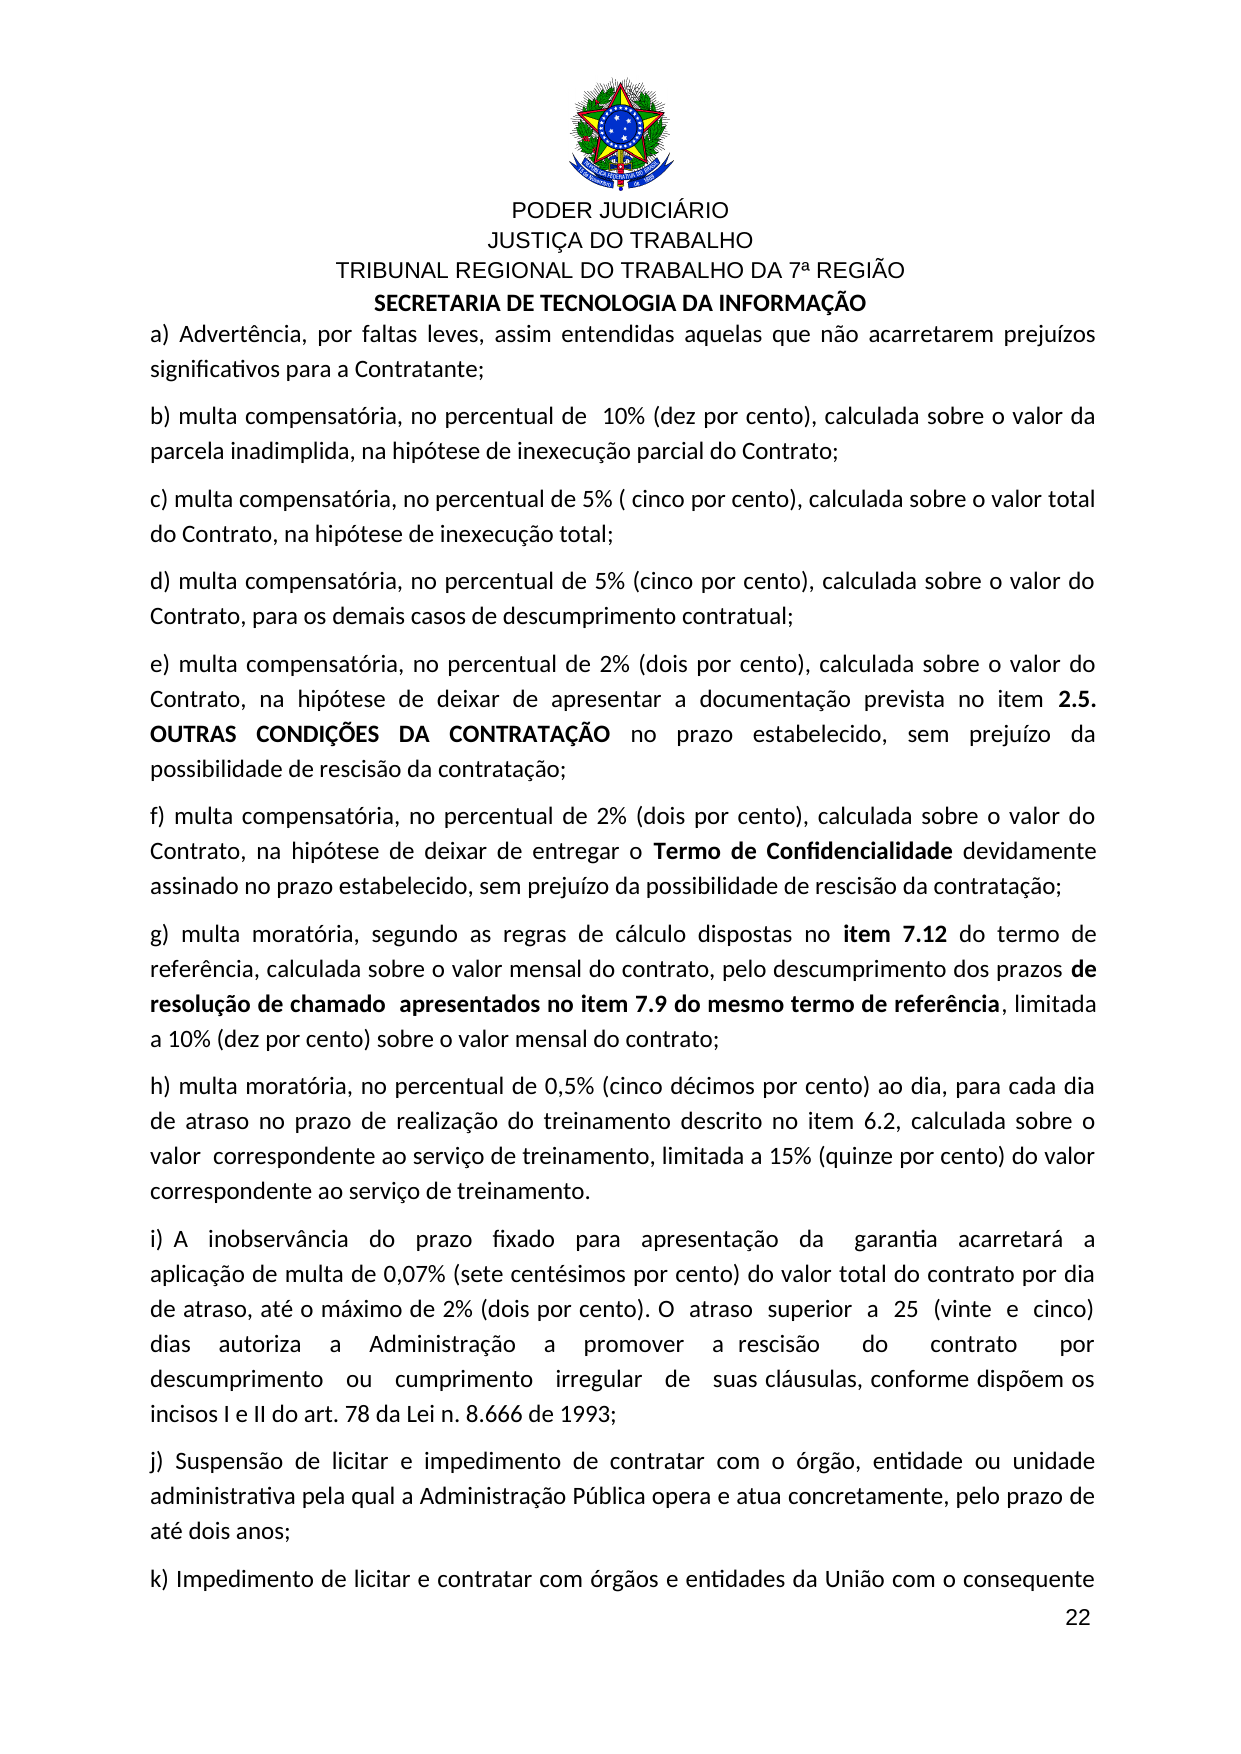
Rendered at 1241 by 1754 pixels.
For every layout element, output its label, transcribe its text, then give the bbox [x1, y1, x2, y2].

text b) multa compensatória, no percentual de 10% (dez por cento), calculada sobre o valor da parcela inadimplida, na hipótese de inexecução parcial do Contrato; [150, 400, 1097, 466]
text j) Suspensão de licitar e impedimento de contratar com o órgão, entidade ou unidade administrativa pela qual a Administração Pública opera e atua concretamente, pelo prazo de até dois anos; [150, 1445, 1097, 1546]
text e) multa compensatória, no percentual de 2% (dois por cento), calculada sobre o valor do Contrato, na hipótese de deixar de apresentar a documentação prevista no item 2.5. OUTRAS CONDIÇÕES DA CONTRATAÇÃO no prazo estabelecido, sem prejuízo da possibilidade de rescisão da contratação; [150, 648, 1097, 783]
text k) Impedimento de licitar e contratar com órgãos e entidades da União com o consequente [150, 1563, 1097, 1593]
text h) multa moratória, no percentual de 0,5% (cinco décimos por cento) ao dia, para cada dia de atraso no prazo de realização do treinamento descrito no item 6.2, calculada sobre o valor correspondente ao serviço de treinamento, limitada a 15% (quinze por cento) do valor correspondente ao serviço de treinamento. [150, 1070, 1097, 1206]
text a) Advertência, por faltas leves, assim entendidas aquelas que não acarretarem prejuízos significativos para a Contratante; [150, 318, 1097, 383]
text g) multa moratória, segundo as regras de cálculo dispostas no item 7.12 do termo de referência, calculada sobre o valor mensal do contrato, pelo descumprimento dos prazos de resolução de chamado apresentados no item 7.9 do mesmo termo de referência, limitada a 10% (dez por cento) sobre o valor mensal do contrato; [150, 918, 1097, 1053]
text d) multa compensatória, no percentual de 5% (cinco por cento), calculada sobre o valor do Contrato, para os demais casos de descumprimento contratual; [150, 565, 1097, 631]
text f) multa compensatória, no percentual de 2% (dois por cento), calculada sobre o valor do Contrato, na hipótese de deixar de entregar o Termo de Confidencialidade devidamente assinado no prazo estabelecido, sem prejuízo da possibilidade de rescisão da contratação; [150, 800, 1097, 901]
text c) multa compensatória, no percentual de 5% ( cinco por cento), calculada sobre o valor total do Contrato, na hipótese de inexecução total; [150, 483, 1097, 548]
text i) A inobservância do prazo fixado para apresentação da garantia acarretará a aplicação de multa de 0,07% (sete centésimos por cento) do valor total do contrato por dia de atraso, até o máximo de 2% (dois por cento). O atraso superior a 25 (vinte e cinco) dias autoriza a Administração a promover a rescisão do contrato por descumprimento ou cumprimento irregular de suas cláusulas, conforme dispõem os incisos I e II do art. 78 da Lei n. 8.666 de 1993; [150, 1223, 1097, 1428]
